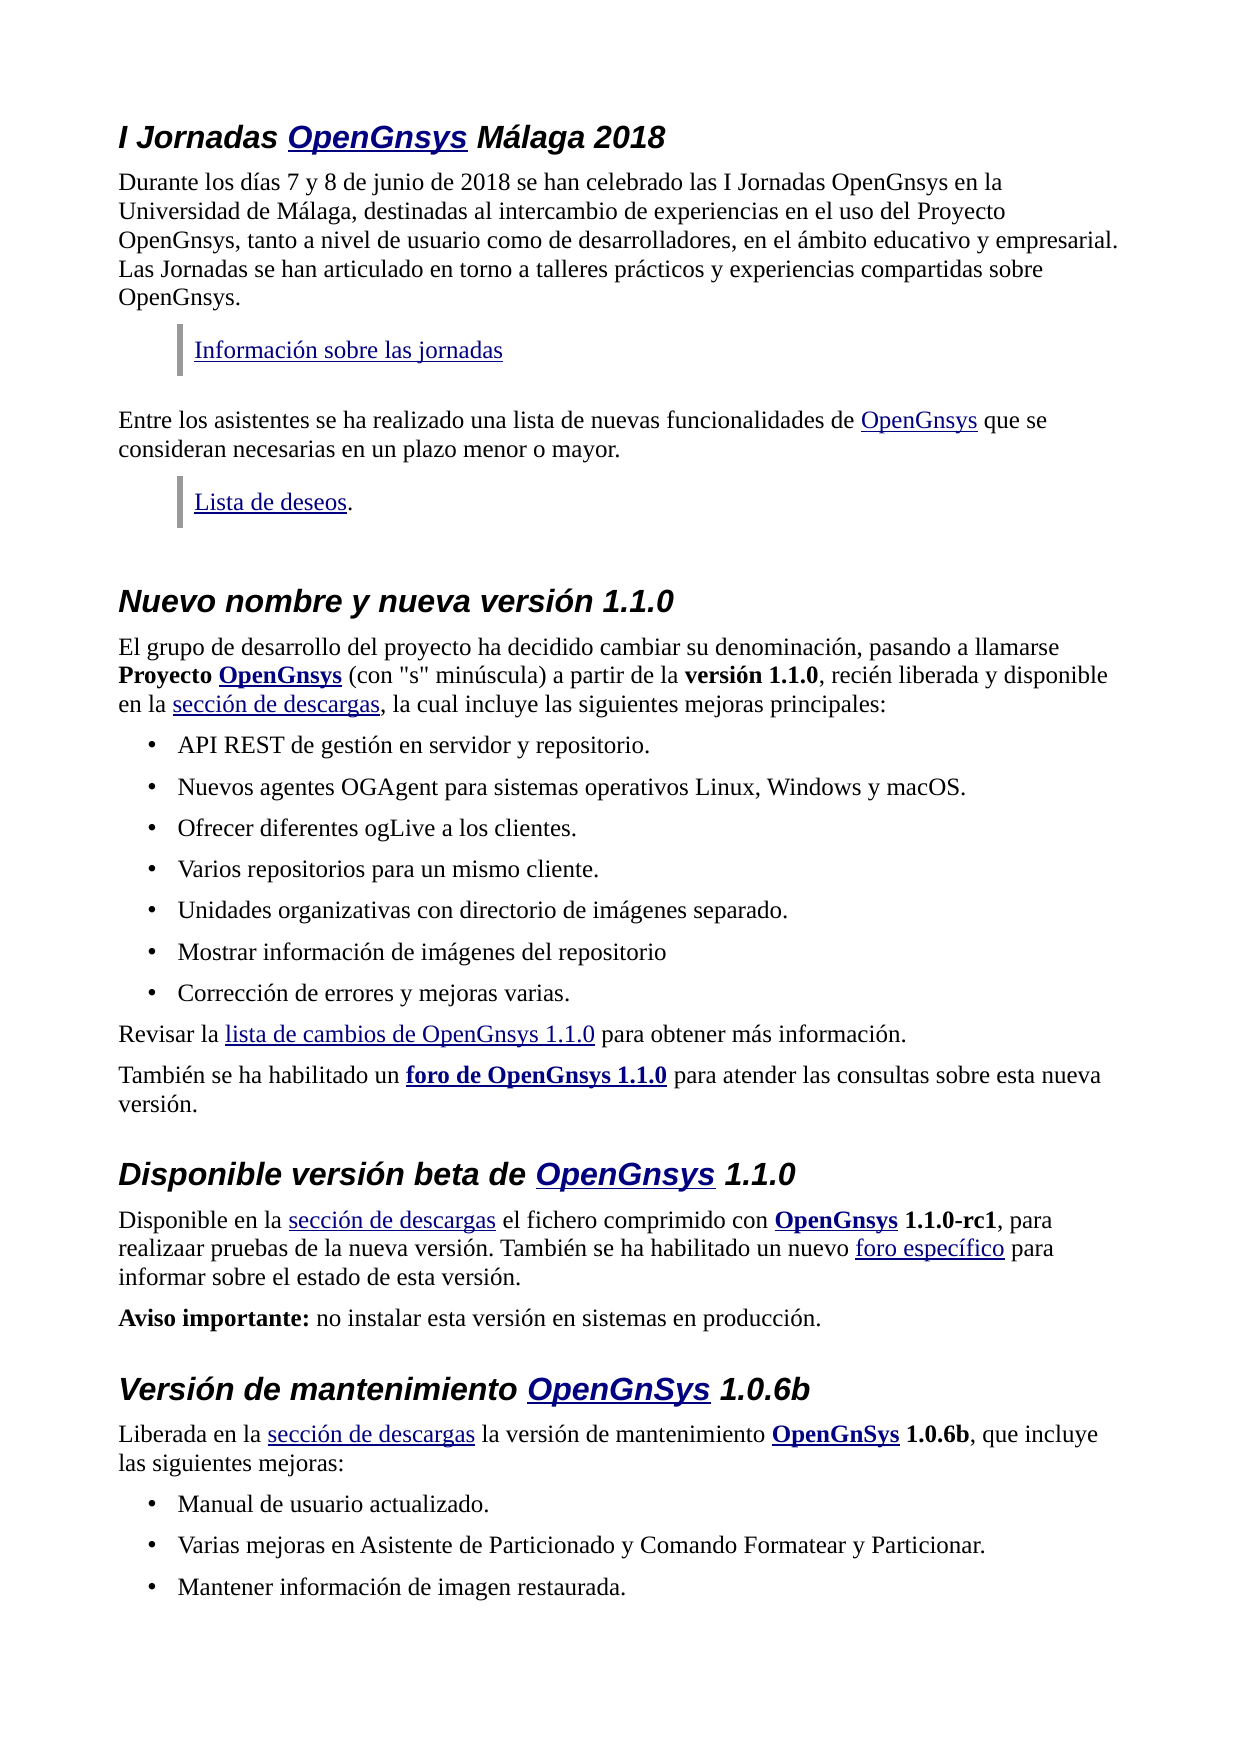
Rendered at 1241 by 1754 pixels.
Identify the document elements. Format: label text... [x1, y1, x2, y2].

subtitle Disponible versión beta de OpenGnsys 1.1.0 [118, 1155, 1122, 1192]
list Varios repositorios para un mismo cliente. [148, 854, 1122, 883]
text Lista de deseos. [183, 476, 1063, 528]
subtitle Versión de mantenimiento OpenGnSys 1.0.6b [118, 1370, 1122, 1407]
text Aviso importante: no instalar esta versión en sistemas en producción. [118, 1303, 1122, 1332]
text El grupo de desarrollo del proyecto ha decidido cambiar su denominación, pasando a llamarse Proyecto OpenGnsys (con "s" minúscula) a partir de la versión 1.1.0, recién liberada y disponible en la sección de descargas, la cual incluye las siguientes mejoras principales: [118, 632, 1122, 718]
list Ofrecer diferentes ogLive a los clientes. [148, 813, 1122, 842]
text Disponible en la sección de descargas el fichero comprimido con OpenGnsys 1.1.0-rc1, para realizaar pruebas de la nueva versión. También se ha habilitado un nuevo foro específico para informar sobre el estado de esta versión. [118, 1205, 1122, 1291]
list Mantener información de imagen restaurada. [148, 1572, 1122, 1600]
text Liberada en la sección de descargas la versión de mantenimiento OpenGnSys 1.0.6b, que incluye las siguientes mejoras: [118, 1419, 1122, 1477]
text Entre los asistentes se ha realizado una lista de nuevas funcionalidades de OpenGnsys que se consideran necesarias en un plazo menor o mayor. [118, 406, 1122, 463]
text Durante los días 7 y 8 de junio de 2018 se han celebrado las I Jornadas OpenGnsys en la Universidad de Málaga, destinadas al intercambio de experiencias en el uso del Proyecto OpenGnsys, tanto a nivel de usuario como de desarrolladores, en el ámbito educativo y empresarial. Las Jornadas se han articulado en torno a talleres prácticos y experiencias compartidas sobre OpenGnsys. [118, 167, 1122, 311]
text ​Información sobre las jornadas [183, 324, 1063, 376]
list Nuevos agentes OGAgent para sistemas operativos Linux, Windows y macOS. [148, 772, 1122, 800]
list Corrección de errores y mejoras varias. [148, 978, 1122, 1007]
text También se ha habilitado un foro de OpenGnsys 1.1.0 para atender las consultas sobre esta nueva versión. [118, 1060, 1122, 1118]
subtitle I Jornadas OpenGnsys Málaga 2018 [118, 118, 1122, 155]
list Varias mejoras en Asistente de Particionado y Comando Formatear y Particionar. [148, 1530, 1122, 1559]
subtitle Nuevo nombre y nueva versión 1.1.0 [118, 582, 1122, 619]
list Manual de usuario actualizado. [148, 1489, 1122, 1518]
list Unidades organizativas con directorio de imágenes separado. [148, 895, 1122, 924]
list API REST de gestión en servidor y repositorio. [148, 730, 1122, 759]
text Revisar la lista de cambios de OpenGnsys 1.1.0 para obtener más información. [118, 1019, 1122, 1048]
list Mostrar información de imágenes del repositorio [148, 937, 1122, 965]
